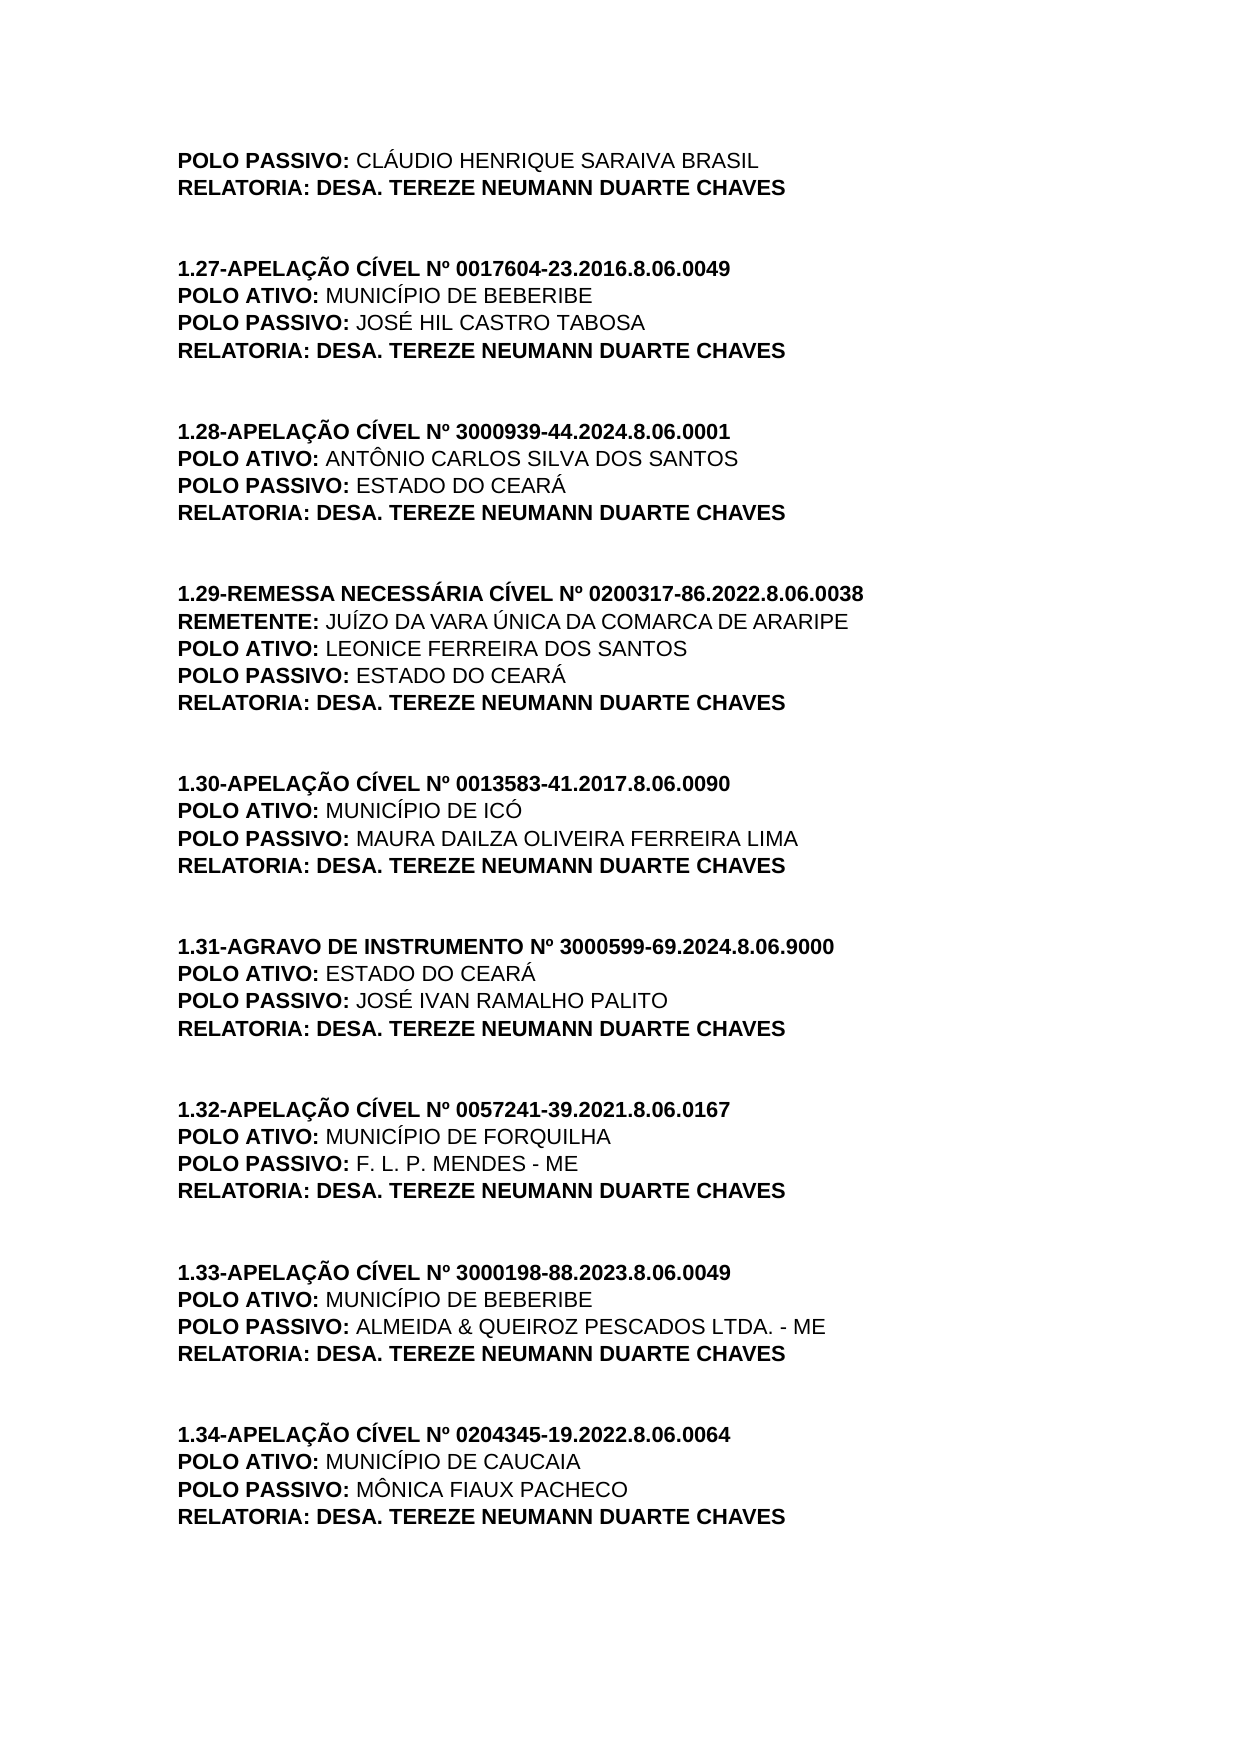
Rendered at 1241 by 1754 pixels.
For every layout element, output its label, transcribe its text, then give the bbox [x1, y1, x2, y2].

text RELATORIA: DESA. TEREZE NEUMANN DUARTE CHAVES [177, 1016, 1063, 1041]
text 1.30-APELAÇÃO CÍVEL Nº 0013583-41.2017.8.06.0090 [177, 771, 1063, 796]
text POLO ATIVO: LEONICE FERREIRA DOS SANTOS [177, 636, 1063, 661]
text RELATORIA: DESA. TEREZE NEUMANN DUARTE CHAVES [177, 1504, 1063, 1529]
text POLO ATIVO: MUNICÍPIO DE ICÓ [177, 798, 1063, 824]
text POLO ATIVO: MUNICÍPIO DE BEBERIBE [177, 1287, 1063, 1312]
text 1.33-APELAÇÃO CÍVEL Nº 3000198-88.2023.8.06.0049 [177, 1259, 1063, 1284]
text RELATORIA: DESA. TEREZE NEUMANN DUARTE CHAVES [177, 1341, 1063, 1366]
text POLO PASSIVO: CLÁUDIO HENRIQUE SARAIVA BRASIL [177, 148, 1063, 173]
text RELATORIA: DESA. TEREZE NEUMANN DUARTE CHAVES [177, 690, 1063, 715]
text 1.27-APELAÇÃO CÍVEL Nº 0017604-23.2016.8.06.0049 [177, 256, 1063, 281]
text RELATORIA: DESA. TEREZE NEUMANN DUARTE CHAVES [177, 500, 1063, 525]
text REMETENTE: JUÍZO DA VARA ÚNICA DA COMARCA DE ARARIPE [177, 608, 1063, 634]
text POLO PASSIVO: F. L. P. MENDES - ME [177, 1151, 1063, 1176]
text POLO PASSIVO: JOSÉ HIL CASTRO TABOSA [177, 310, 1063, 336]
text POLO PASSIVO: ESTADO DO CEARÁ [177, 663, 1063, 688]
text 1.34-APELAÇÃO CÍVEL Nº 0204345-19.2022.8.06.0064 [177, 1422, 1063, 1447]
text POLO PASSIVO: ESTADO DO CEARÁ [177, 473, 1063, 498]
text RELATORIA: DESA. TEREZE NEUMANN DUARTE CHAVES [177, 337, 1063, 363]
text RELATORIA: DESA. TEREZE NEUMANN DUARTE CHAVES [177, 853, 1063, 878]
text POLO PASSIVO: MAURA DAILZA OLIVEIRA FERREIRA LIMA [177, 826, 1063, 851]
text POLO PASSIVO: MÔNICA FIAUX PACHECO [177, 1476, 1063, 1502]
text POLO ATIVO: ANTÔNIO CARLOS SILVA DOS SANTOS [177, 446, 1063, 471]
text 1.32-APELAÇÃO CÍVEL Nº 0057241-39.2021.8.06.0167 [177, 1097, 1063, 1122]
text RELATORIA: DESA. TEREZE NEUMANN DUARTE CHAVES [177, 175, 1063, 200]
text 1.29-REMESSA NECESSÁRIA CÍVEL Nº 0200317-86.2022.8.06.0038 [177, 581, 1063, 607]
text POLO ATIVO: ESTADO DO CEARÁ [177, 961, 1063, 986]
text POLO PASSIVO: JOSÉ IVAN RAMALHO PALITO [177, 988, 1063, 1013]
text 1.31-AGRAVO DE INSTRUMENTO Nº 3000599-69.2024.8.06.9000 [177, 934, 1063, 959]
text POLO PASSIVO: ALMEIDA & QUEIROZ PESCADOS LTDA. - ME [177, 1314, 1063, 1339]
text POLO ATIVO: MUNICÍPIO DE CAUCAIA [177, 1449, 1063, 1474]
text POLO ATIVO: MUNICÍPIO DE BEBERIBE [177, 283, 1063, 308]
text POLO ATIVO: MUNICÍPIO DE FORQUILHA [177, 1124, 1063, 1149]
text 1.28-APELAÇÃO CÍVEL Nº 3000939-44.2024.8.06.0001 [177, 419, 1063, 444]
text RELATORIA: DESA. TEREZE NEUMANN DUARTE CHAVES [177, 1178, 1063, 1203]
